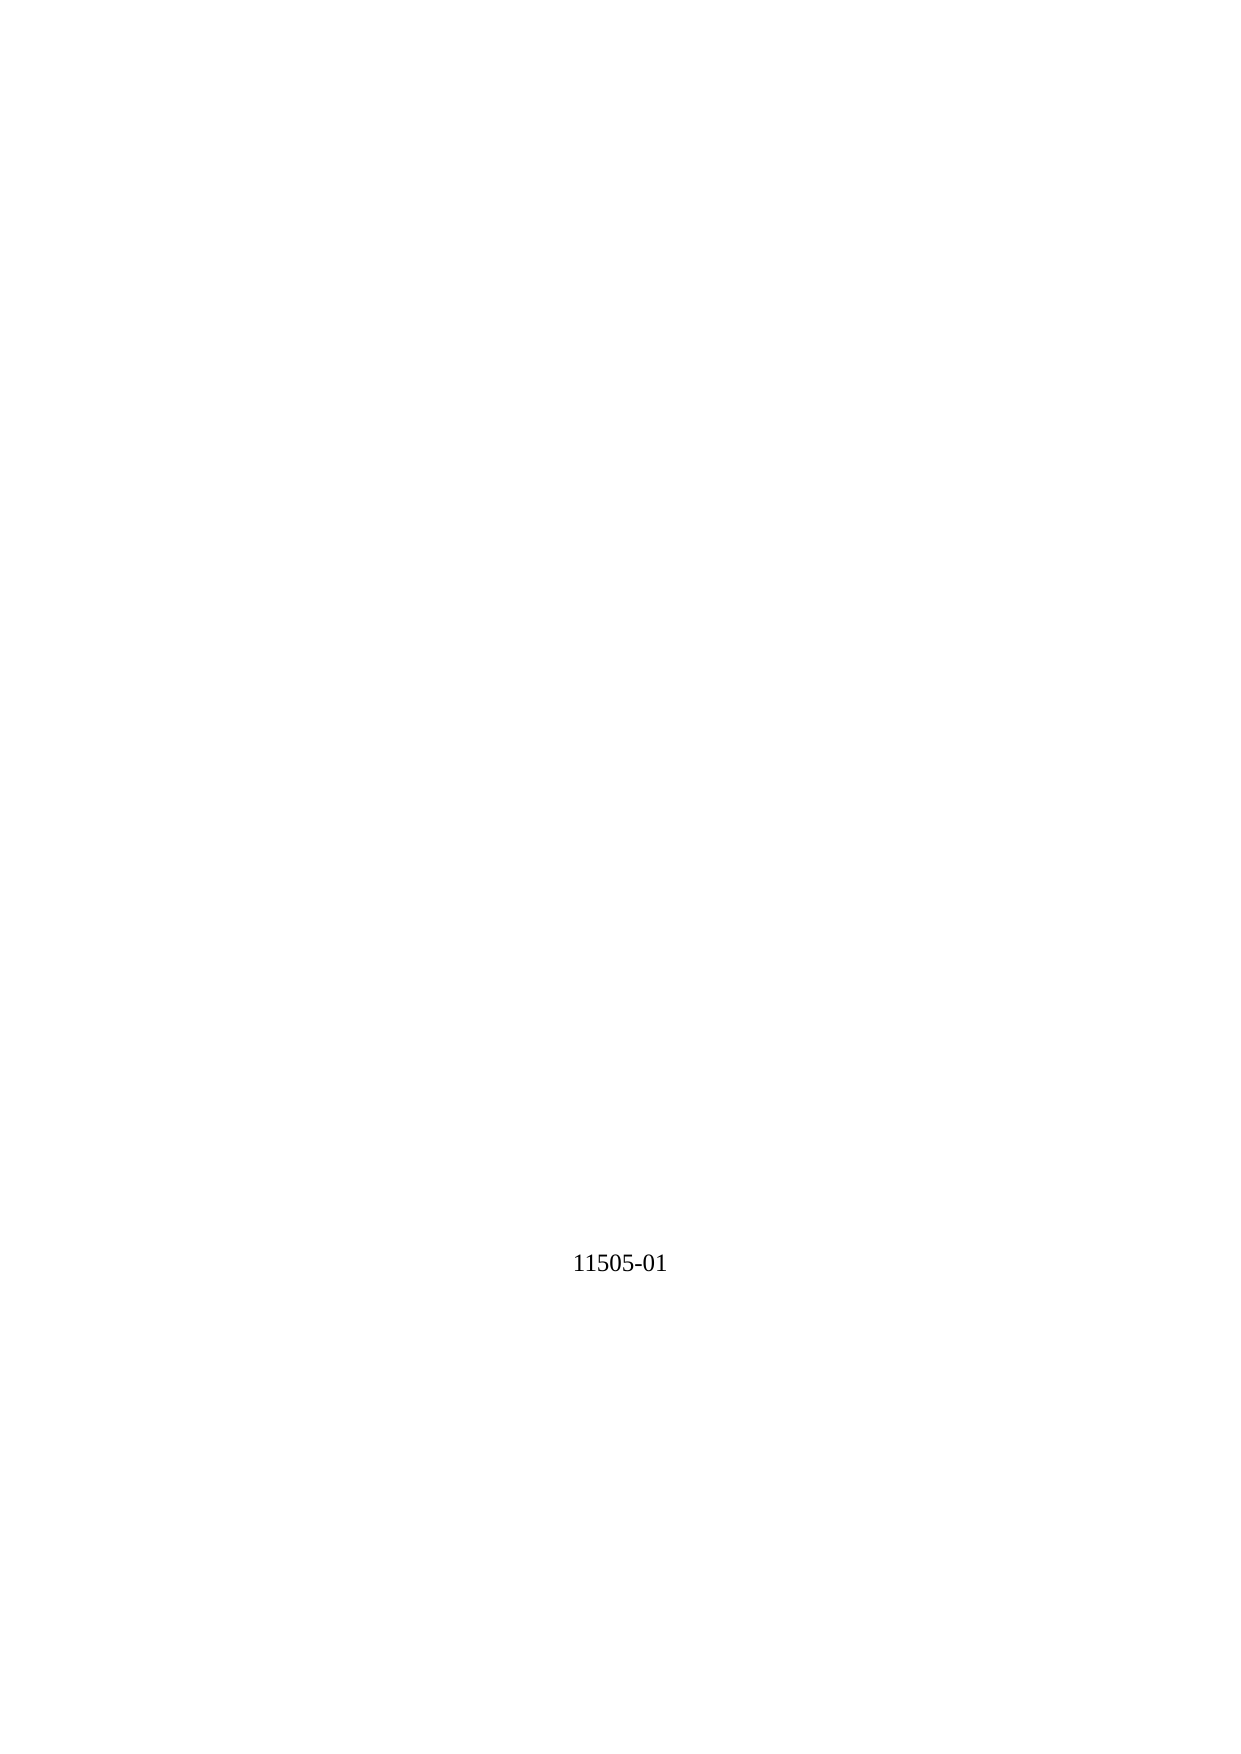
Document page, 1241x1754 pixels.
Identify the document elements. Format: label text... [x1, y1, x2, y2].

text 11505-01 [187, 1221, 1053, 1283]
